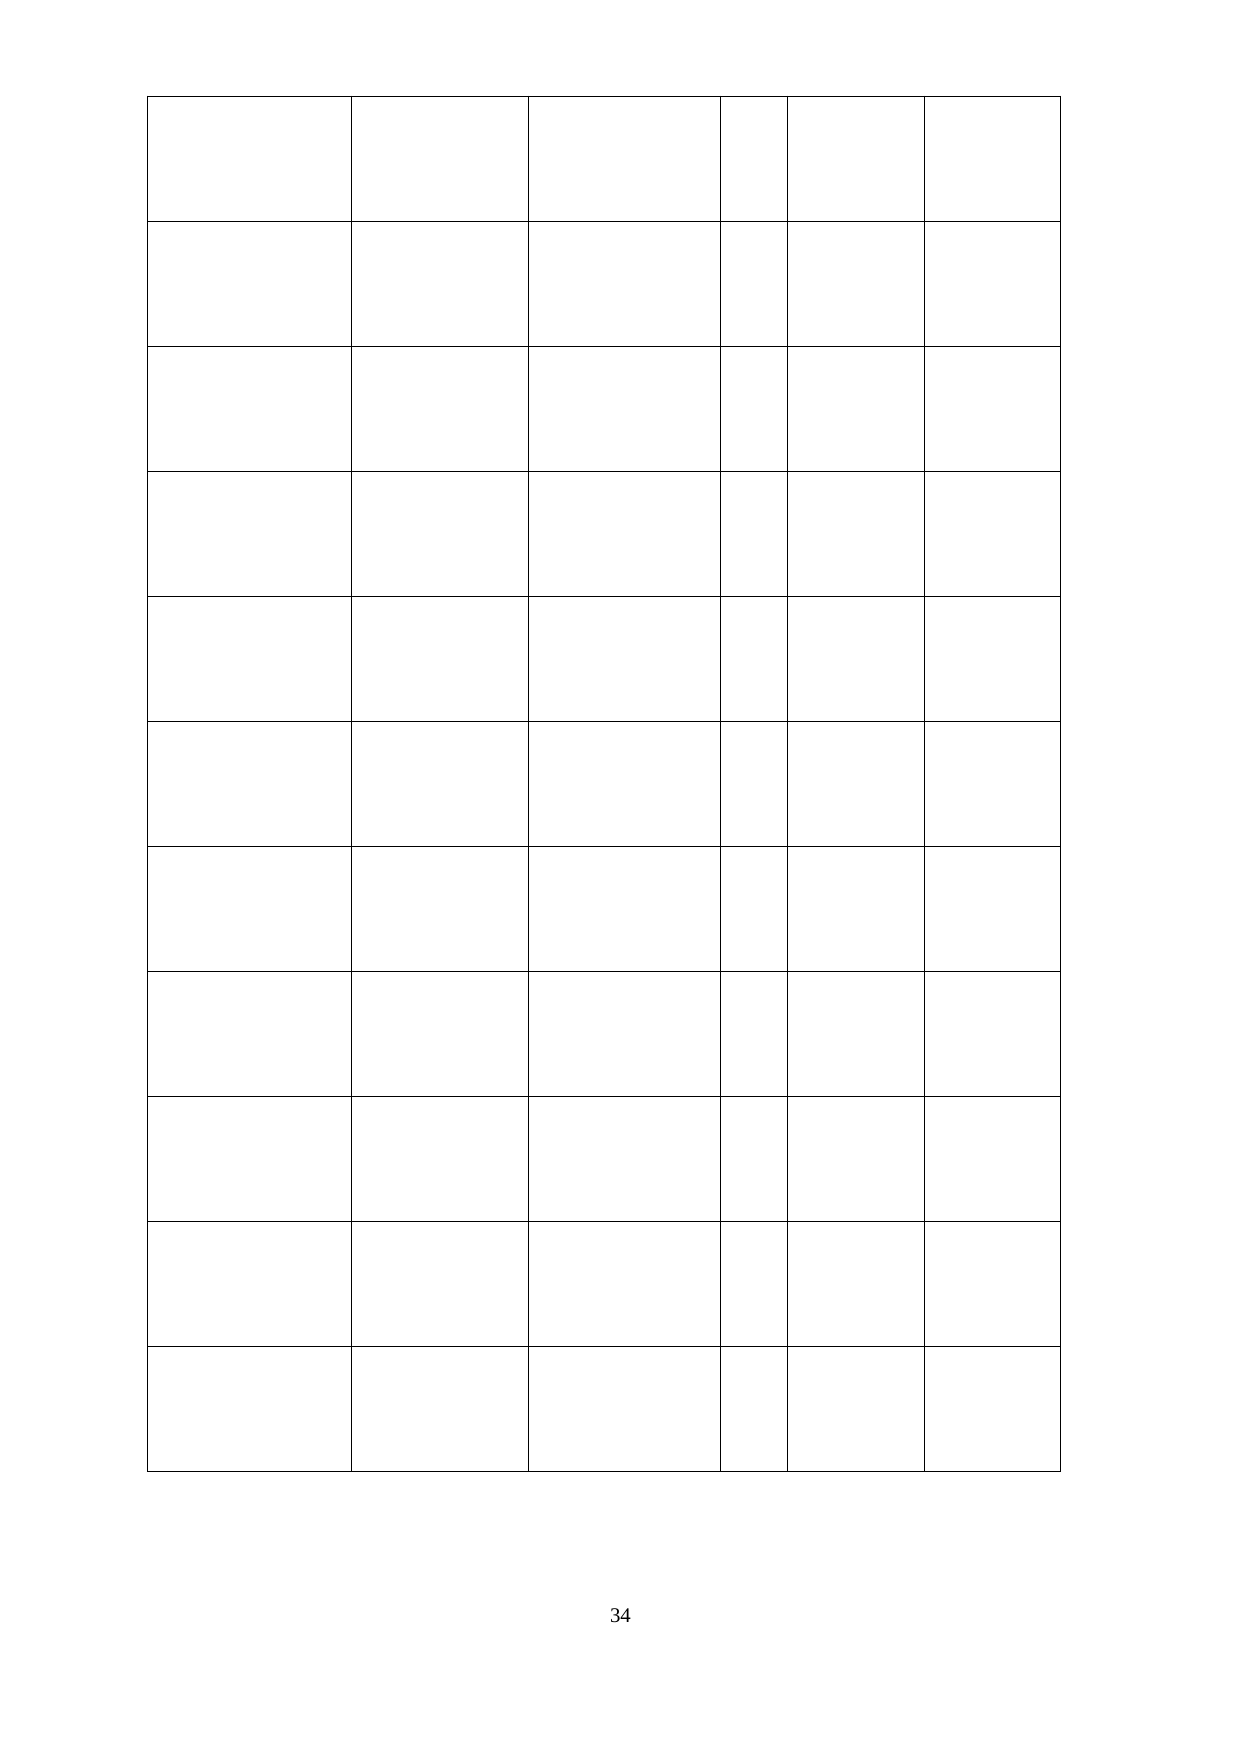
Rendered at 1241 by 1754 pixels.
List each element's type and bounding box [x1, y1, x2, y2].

table_cell [352, 97, 528, 221]
table_cell [148, 972, 351, 1096]
table_cell [529, 1097, 720, 1221]
table_cell [925, 847, 1060, 971]
table_cell [721, 847, 787, 971]
table_cell [352, 1222, 528, 1346]
table_cell [529, 472, 720, 596]
table_cell [529, 597, 720, 721]
table_cell [788, 472, 924, 596]
table_cell [788, 972, 924, 1096]
table_cell [788, 1347, 924, 1471]
table_cell [721, 97, 787, 221]
table_cell [352, 722, 528, 846]
table_cell [529, 347, 720, 471]
table_cell [352, 472, 528, 596]
table_cell [529, 97, 720, 221]
table_cell [925, 1097, 1060, 1221]
table_cell [721, 472, 787, 596]
table_cell [788, 597, 924, 721]
table_cell [352, 1097, 528, 1221]
table_cell [721, 722, 787, 846]
table_cell [788, 722, 924, 846]
table_cell [529, 1222, 720, 1346]
table_cell [925, 1347, 1060, 1471]
table_cell [148, 597, 351, 721]
table_cell [352, 847, 528, 971]
table_cell [148, 722, 351, 846]
table_cell [925, 222, 1060, 346]
table_cell [721, 1097, 787, 1221]
table_cell [925, 472, 1060, 596]
table_cell [788, 1222, 924, 1346]
table_cell [148, 847, 351, 971]
table_cell [925, 347, 1060, 471]
table_cell [529, 1347, 720, 1471]
table_cell [529, 847, 720, 971]
table_cell [721, 1222, 787, 1346]
table_cell [352, 972, 528, 1096]
table_cell [925, 972, 1060, 1096]
table_cell [529, 222, 720, 346]
table_cell [721, 1347, 787, 1471]
table_cell [721, 347, 787, 471]
table_cell [788, 1097, 924, 1221]
table_cell [925, 722, 1060, 846]
table_cell [925, 97, 1060, 221]
table_cell [148, 97, 351, 221]
table_cell [148, 222, 351, 346]
table_cell [788, 847, 924, 971]
table_cell [352, 597, 528, 721]
table_cell [148, 1222, 351, 1346]
table_cell [352, 347, 528, 471]
table_cell [148, 472, 351, 596]
table_cell [788, 347, 924, 471]
table_cell [529, 722, 720, 846]
table_cell [148, 1347, 351, 1471]
table_cell [352, 1347, 528, 1471]
table_cell [529, 972, 720, 1096]
table_cell [148, 347, 351, 471]
table_cell [721, 222, 787, 346]
table_cell [788, 97, 924, 221]
table_cell [721, 972, 787, 1096]
table_cell [148, 1097, 351, 1221]
table_cell [925, 1222, 1060, 1346]
table_cell [788, 222, 924, 346]
table_cell [721, 597, 787, 721]
table_cell [352, 222, 528, 346]
table_cell [925, 597, 1060, 721]
